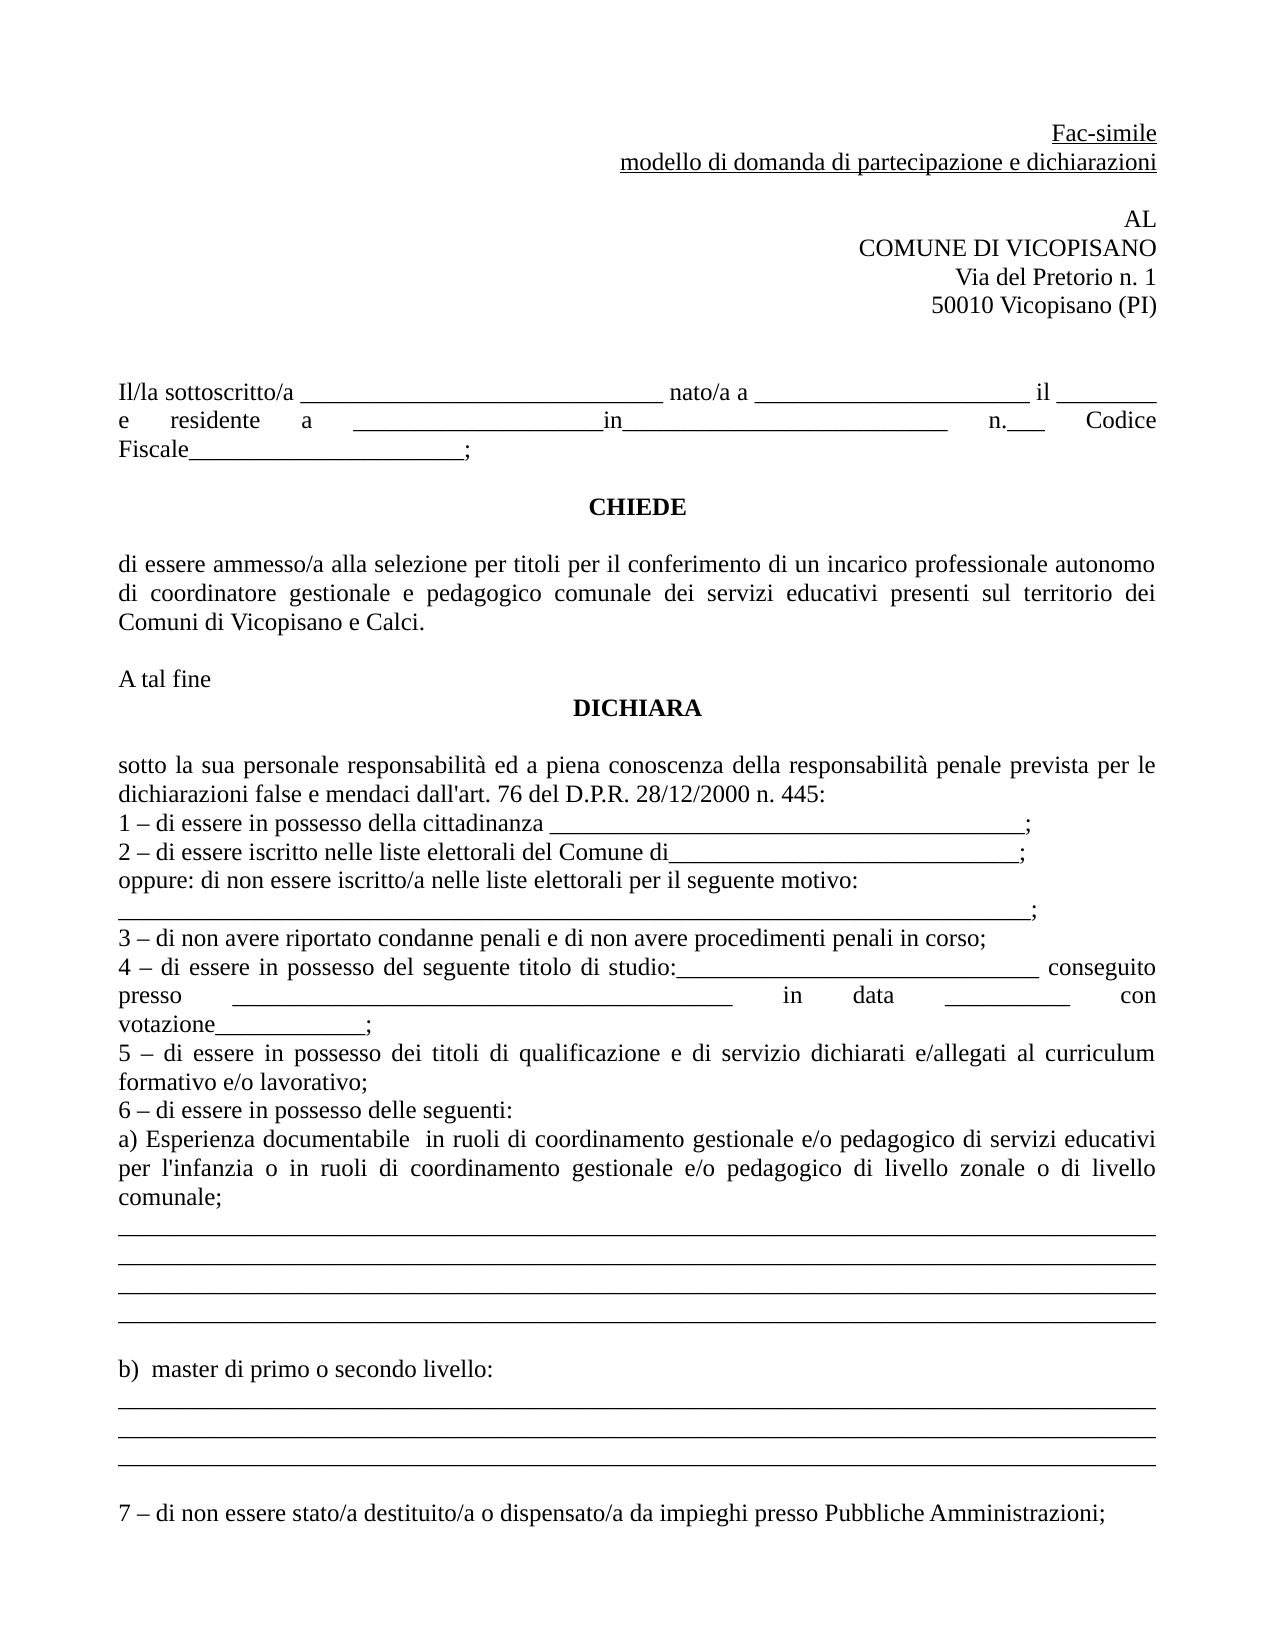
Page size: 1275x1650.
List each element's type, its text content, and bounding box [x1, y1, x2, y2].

text ___________________________________________________________________________________ [118, 1268, 1157, 1297]
text DICHIARA [118, 693, 1157, 722]
text di essere ammesso/a alla selezione per titoli per il conferimento di un incarico professionale autonomo di coordinatore gestionale e pedagogico comunale dei servizi educativi presenti sul territorio dei Comuni di Vicopisano e Calci. [118, 549, 1157, 636]
text modello di domanda di partecipazione e dichiarazioni [118, 147, 1157, 176]
text sotto la sua personale responsabilità ed a piena conoscenza della responsabilità penale prevista per le dichiarazioni false e mendaci dall'art. 76 del D.P.R. 28/12/2000 n. 445: [118, 751, 1157, 808]
text Fac-simile [118, 118, 1157, 147]
text 6 – di essere in possesso delle seguenti: [118, 1096, 1157, 1124]
text 4 – di essere in possesso del seguente titolo di studio:_____________________________ conseguito presso ________________________________________ in data __________ con votazione____________; [118, 952, 1157, 1038]
text b) master di primo o secondo livello: [118, 1354, 1157, 1383]
text A tal fine [118, 664, 1157, 693]
text _________________________________________________________________________; [118, 894, 1157, 923]
text COMUNE DI VICOPISANO [118, 233, 1157, 262]
text ___________________________________________________________________________________ [118, 1383, 1157, 1412]
text 5 – di essere in possesso dei titoli di qualificazione e di servizio dichiarati e/allegati al curriculum formativo e/o lavorativo; [118, 1038, 1157, 1096]
text oppure: di non essere iscritto/a nelle liste elettorali per il seguente motivo: [118, 866, 1157, 894]
text 2 – di essere iscritto nelle liste elettorali del Comune di____________________________; [118, 837, 1157, 866]
text a) Esperienza documentabile in ruoli di coordinamento gestionale e/o pedagogico di servizi educativi per l'infanzia o in ruoli di coordinamento gestionale e/o pedagogico di livello zonale o di livello comunale; [118, 1124, 1157, 1211]
text Il/la sottoscritto/a _____________________________ nato/a a ______________________ il ________ e residente a ____________________in__________________________ n.___ Codice Fiscale______________________; [118, 377, 1157, 463]
text AL [118, 204, 1157, 233]
text 50010 Vicopisano (PI) [118, 291, 1157, 319]
text 7 – di non essere stato/a destituito/a o dispensato/a da impieghi presso Pubbliche Amministrazioni; [118, 1498, 1157, 1527]
text 1 – di essere in possesso della cittadinanza ______________________________________; [118, 808, 1157, 837]
text ___________________________________________________________________________________ [118, 1441, 1157, 1469]
text ___________________________________________________________________________________ [118, 1211, 1157, 1239]
text ___________________________________________________________________________________ [118, 1297, 1157, 1326]
text ___________________________________________________________________________________ [118, 1239, 1157, 1268]
text CHIEDE [118, 492, 1157, 521]
text ___________________________________________________________________________________ [118, 1412, 1157, 1441]
text 3 – di non avere riportato condanne penali e di non avere procedimenti penali in corso; [118, 923, 1157, 952]
text Via del Pretorio n. 1 [118, 262, 1157, 291]
